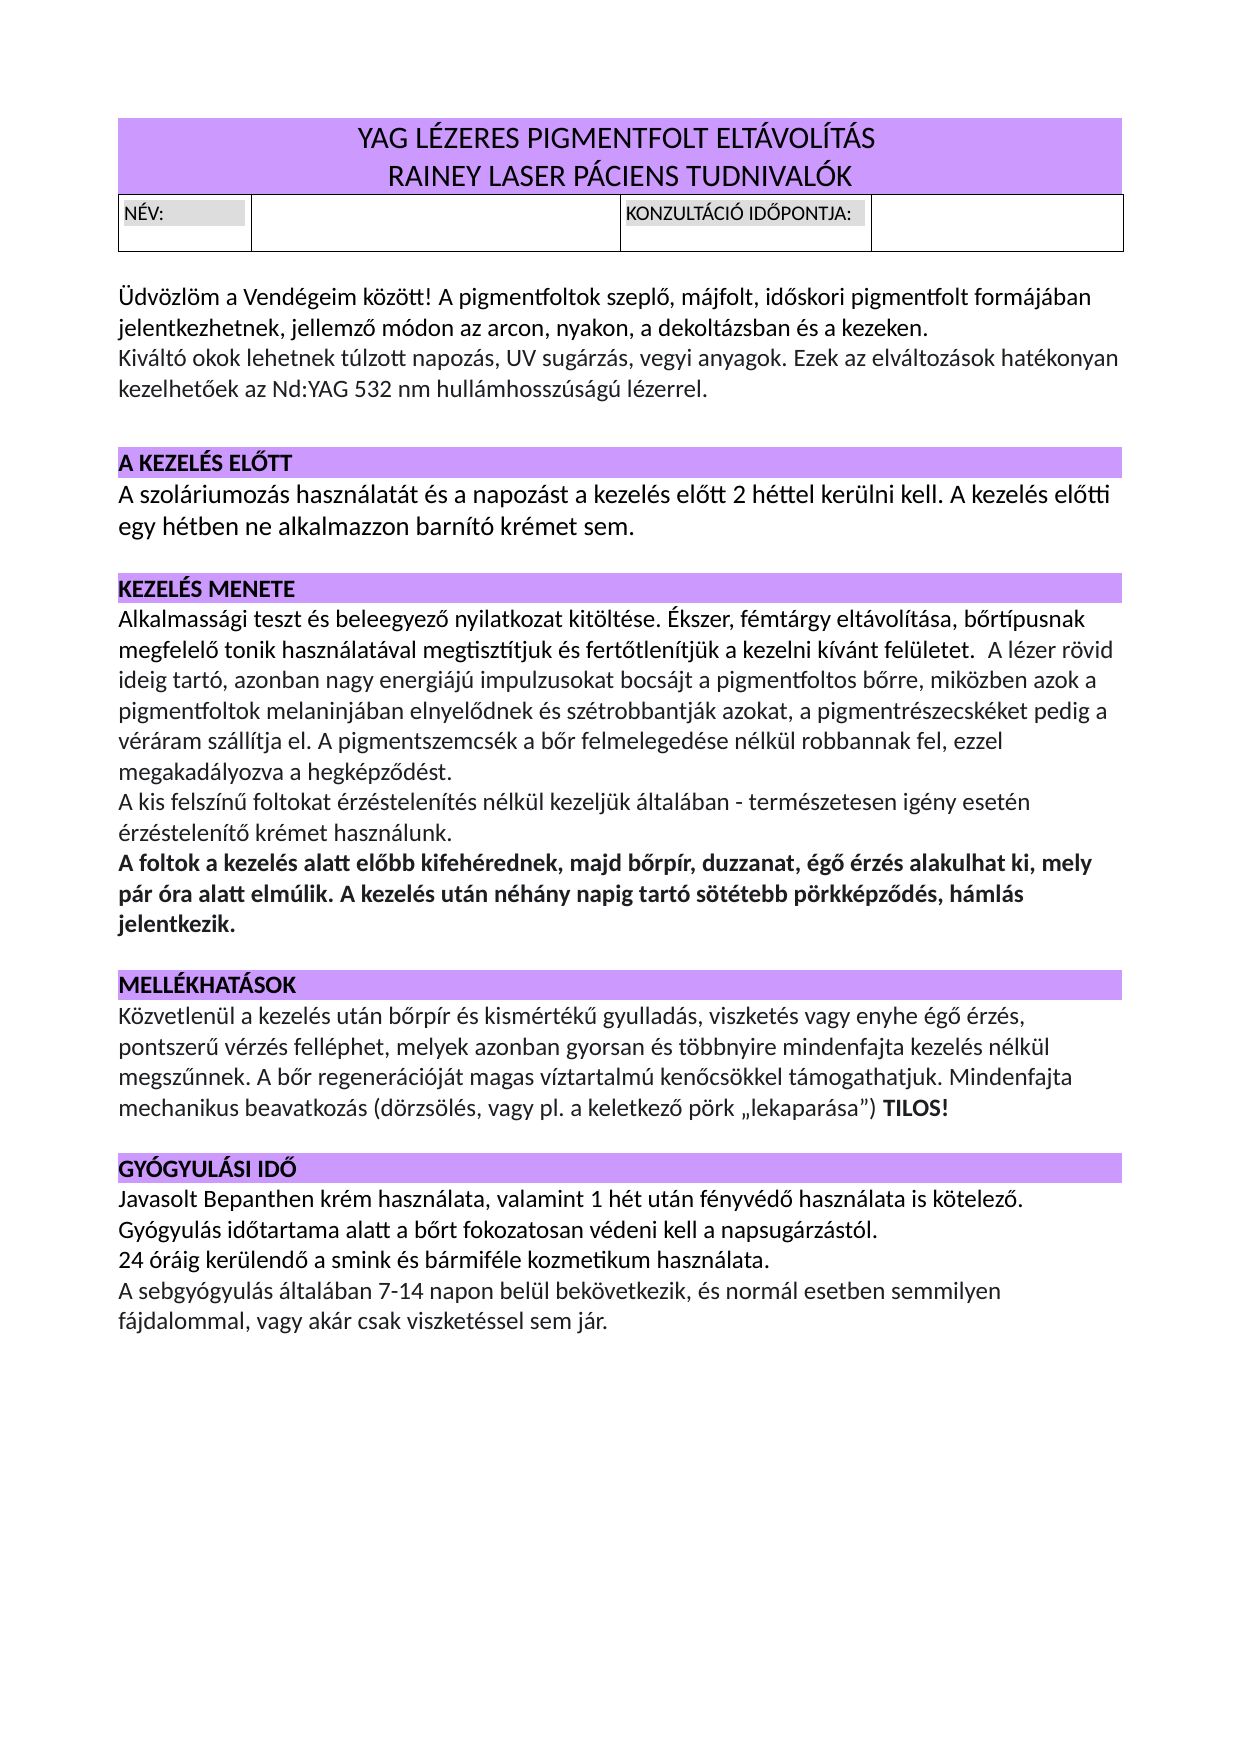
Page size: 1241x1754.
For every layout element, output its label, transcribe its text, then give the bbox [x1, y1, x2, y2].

text RAINEY LASER PÁCIENS TUDNIVALÓK [118, 156, 1122, 194]
text GYÓGYULÁSI IDŐ [118, 1153, 1122, 1183]
table_header [252, 195, 620, 251]
text Kiváltó okok lehetnek túlzott napozás, UV sugárzás, vegyi anyagok. Ezek az elváltozások hatékonyan kezelhetőek az Nd:YAG 532 nm hullámhosszúságú lézerrel. [118, 342, 1122, 403]
text YAG LÉZERES PIGMENTFOLT ELTÁVOLÍTÁS [118, 118, 1122, 156]
text Javasolt Bepanthen krém használata, valamint 1 hét után fényvédő használata is kötelező. Gyógyulás időtartama alatt a bőrt fokozatosan védeni kell a napsugárzástól. 24 óráig kerülendő a smink és bármiféle kozmetikum használata. A sebgyógyulás általában 7-14 napon belül bekövetkezik, és normál esetben semmilyen fájdalommal, vagy akár csak viszketéssel sem jár. [118, 1183, 1122, 1336]
text KEZELÉS MENETE [118, 573, 1122, 603]
text Alkalmassági teszt és beleegyező nyilatkozat kitöltése. Ékszer, fémtárgy eltávolítása, bőrtípusnak megfelelő tonik használatával megtisztítjuk és fertőtlenítjük a kezelni kívánt felületet. A lézer rövid ideig tartó, azonban nagy energiájú impulzusokat bocsájt a pigmentfoltos bőrre, miközben azok a pigmentfoltok melaninjában elnyelődnek és szétrobbantják azokat, a pigmentrészecskéket pedig a véráram szállítja el. A pigmentszemcsék a bőr felmelegedése nélkül robbannak fel, ezzel megakadályozva a hegképződést. A kis felszínű foltokat érzéstelenítés nélkül kezeljük általában - természetesen igény esetén érzéstelenítő krémet használunk. A foltok a kezelés alatt előbb kifehérednek, majd bőrpír, duzzanat, égő érzés alakulhat ki, mely pár óra alatt elmúlik. A kezelés után néhány napig tartó sötétebb pörkképződés, hámlás jelentkezik. [118, 603, 1122, 939]
text Közvetlenül a kezelés után bőrpír és kismértékű gyulladás, viszketés vagy enyhe égő érzés, pontszerű vérzés felléphet, melyek azonban gyorsan és többnyire mindenfajta kezelés nélkül megszűnnek. A bőr regenerációját magas víztartalmú kenőcsökkel támogathatjuk. Mindenfajta mechanikus beavatkozás (dörzsölés, vagy pl. a keletkező pörk „lekaparása”) TILOS! [118, 1000, 1122, 1122]
text A szoláriumozás használatát és a napozást a kezelés előtt 2 héttel kerülni kell. A kezelés előtti egy hétben ne alkalmazzon barnító krémet sem. [118, 478, 1122, 542]
text Üdvözlöm a Vendégeim között! A pigmentfoltok szeplő, májfolt, időskori pigmentfolt formájában jelentkezhetnek, jellemző módon az arcon, nyakon, a dekoltázsban és a kezeken. [118, 281, 1122, 342]
table_header KONZULTÁCIÓ IDŐPONTJA: [621, 195, 871, 251]
table_header [872, 195, 1123, 251]
text MELLÉKHATÁSOK [118, 970, 1122, 1000]
table_header NÉV: [119, 195, 251, 251]
text A KEZELÉS ELŐTT [118, 447, 1122, 478]
